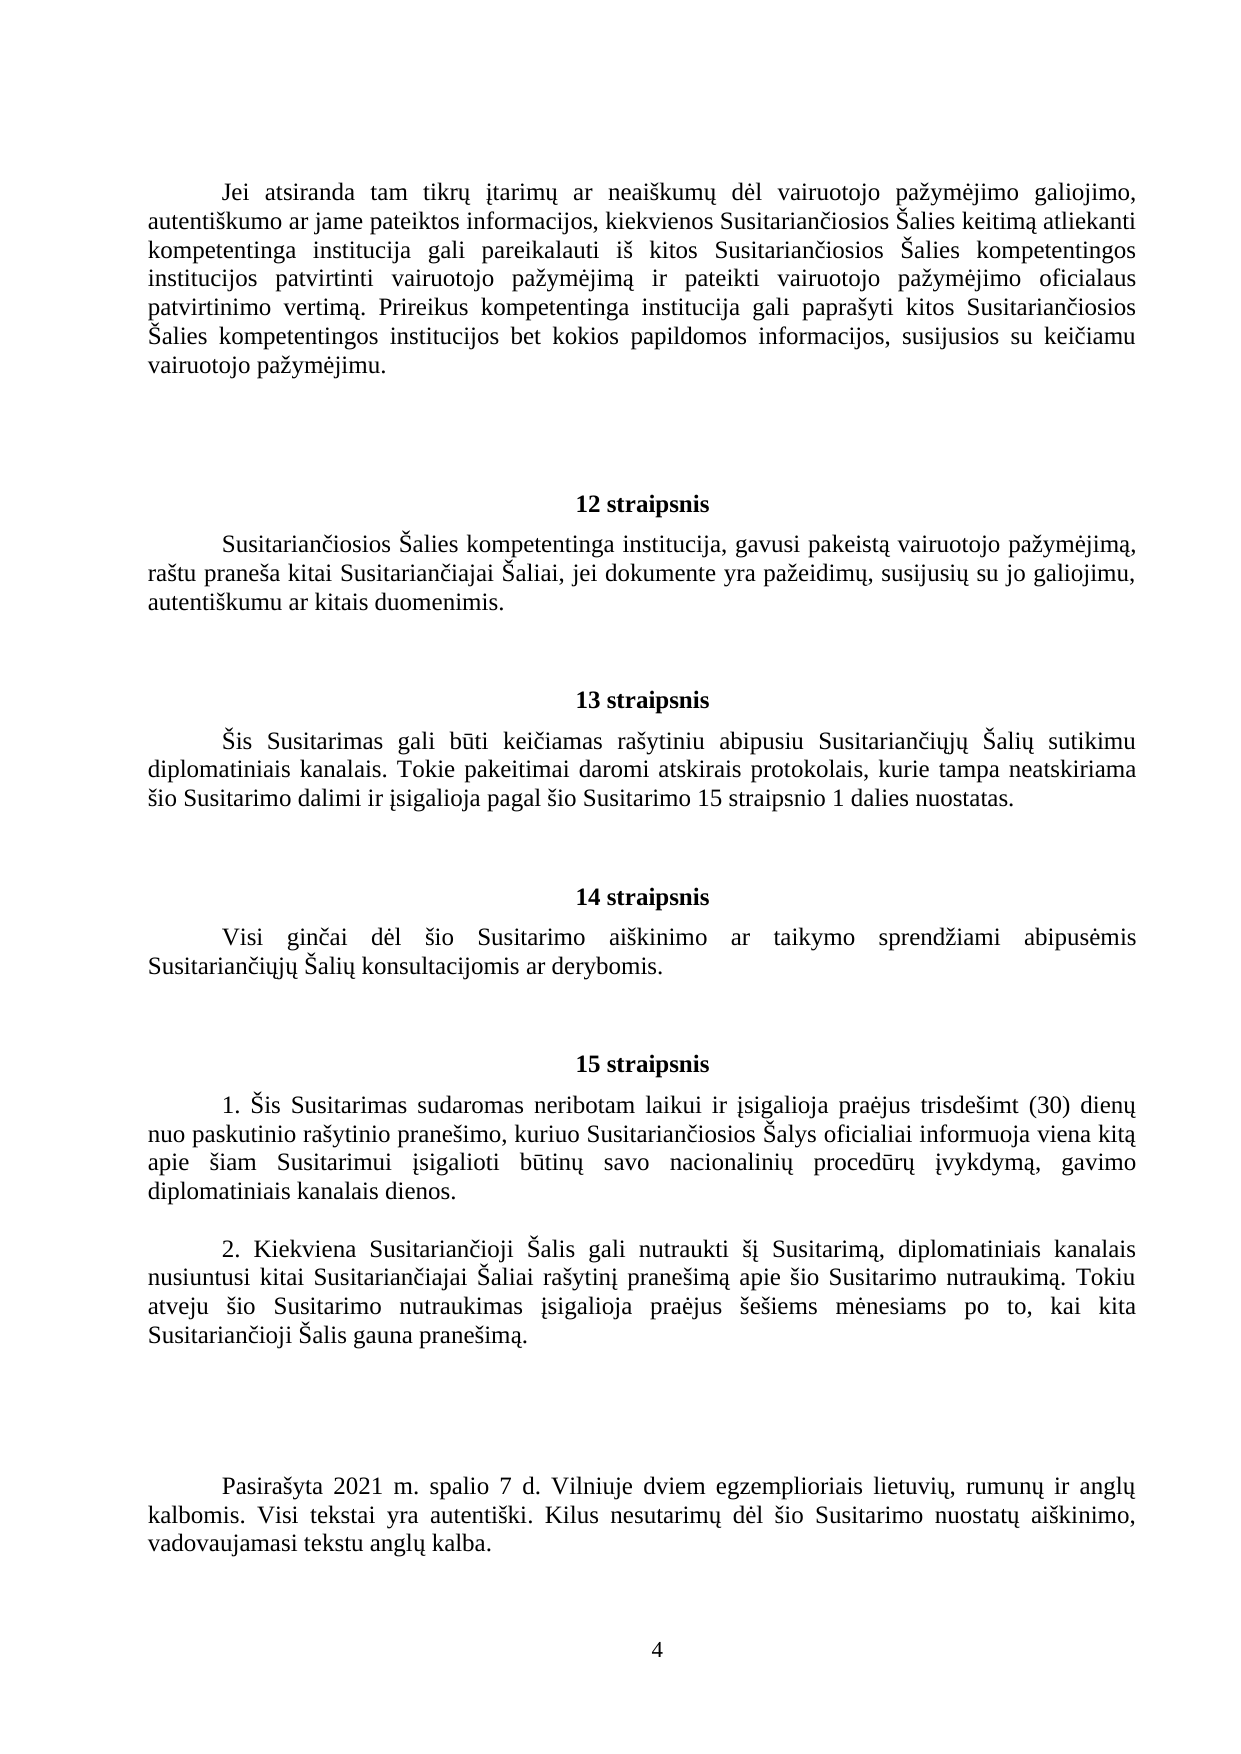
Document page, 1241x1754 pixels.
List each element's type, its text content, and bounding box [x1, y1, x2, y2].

text 2. Kiekviena Susitariančioji Šalis gali nutraukti šį Susitarimą, diplomatiniais kanalais nusiuntusi kitai Susitariančiajai Šaliai rašytinį pranešimą apie šio Susitarimo nutraukimą. Tokiu atveju šio Susitarimo nutraukimas įsigalioja praėjus šešiems mėnesiams po to, kai kita Susitariančioji Šalis gauna pranešimą. [148, 1234, 1137, 1349]
text Susitariančiosios Šalies kompetentinga institucija, gavusi pakeistą vairuotojo pažymėjimą, raštu praneša kitai Susitariančiajai Šaliai, jei dokumente yra pažeidimų, susijusių su jo galiojimu, autentiškumu ar kitais duomenimis. [148, 529, 1137, 616]
text Šis Susitarimas gali būti keičiamas rašytiniu abipusiu Susitariančiųjų Šalių sutikimu diplomatiniais kanalais. Tokie pakeitimai daromi atskirais protokolais, kurie tampa neatskiriama šio Susitarimo dalimi ir įsigalioja pagal šio Susitarimo 15 straipsnio 1 dalies nuostatas. [148, 726, 1137, 812]
text 1. Šis Susitarimas sudaromas neribotam laikui ir įsigalioja praėjus trisdešimt (30) dienų nuo paskutinio rašytinio pranešimo, kuriuo Susitariančiosios Šalys oficialiai informuoja viena kitą apie šiam Susitarimui įsigalioti būtinų savo nacionalinių procedūrų įvykdymą, gavimo diplomatiniais kanalais dienos. [148, 1090, 1137, 1205]
text Jei atsiranda tam tikrų įtarimų ar neaiškumų dėl vairuotojo pažymėjimo galiojimo, autentiškumo ar jame pateiktos informacijos, kiekvienos Susitariančiosios Šalies keitimą atliekanti kompetentinga institucija gali pareikalauti iš kitos Susitariančiosios Šalies kompetentingos institucijos patvirtinti vairuotojo pažymėjimą ir pateikti vairuotojo pažymėjimo oficialaus patvirtinimo vertimą. Prireikus kompetentinga institucija gali paprašyti kitos Susitariančiosios Šalies kompetentingos institucijos bet kokios papildomos informacijos, susijusios su keičiamu vairuotojo pažymėjimu. [148, 177, 1137, 378]
text 13 straipsnis [148, 685, 1137, 714]
text Visi ginčai dėl šio Susitarimo aiškinimo ar taikymo sprendžiami abipusėmis Susitariančiųjų Šalių konsultacijomis ar derybomis. [148, 922, 1137, 980]
text Pasirašyta 2021 m. spalio 7 d. Vilniuje dviem egzemplioriais lietuvių, rumunų ir anglų kalbomis. Visi tekstai yra autentiški. Kilus nesutarimų dėl šio Susitarimo nuostatų aiškinimo, vadovaujamasi tekstu anglų kalba. [148, 1471, 1137, 1557]
text 12 straipsnis [148, 489, 1137, 517]
text 14 straipsnis [148, 882, 1137, 910]
text 15 straipsnis [148, 1049, 1137, 1078]
